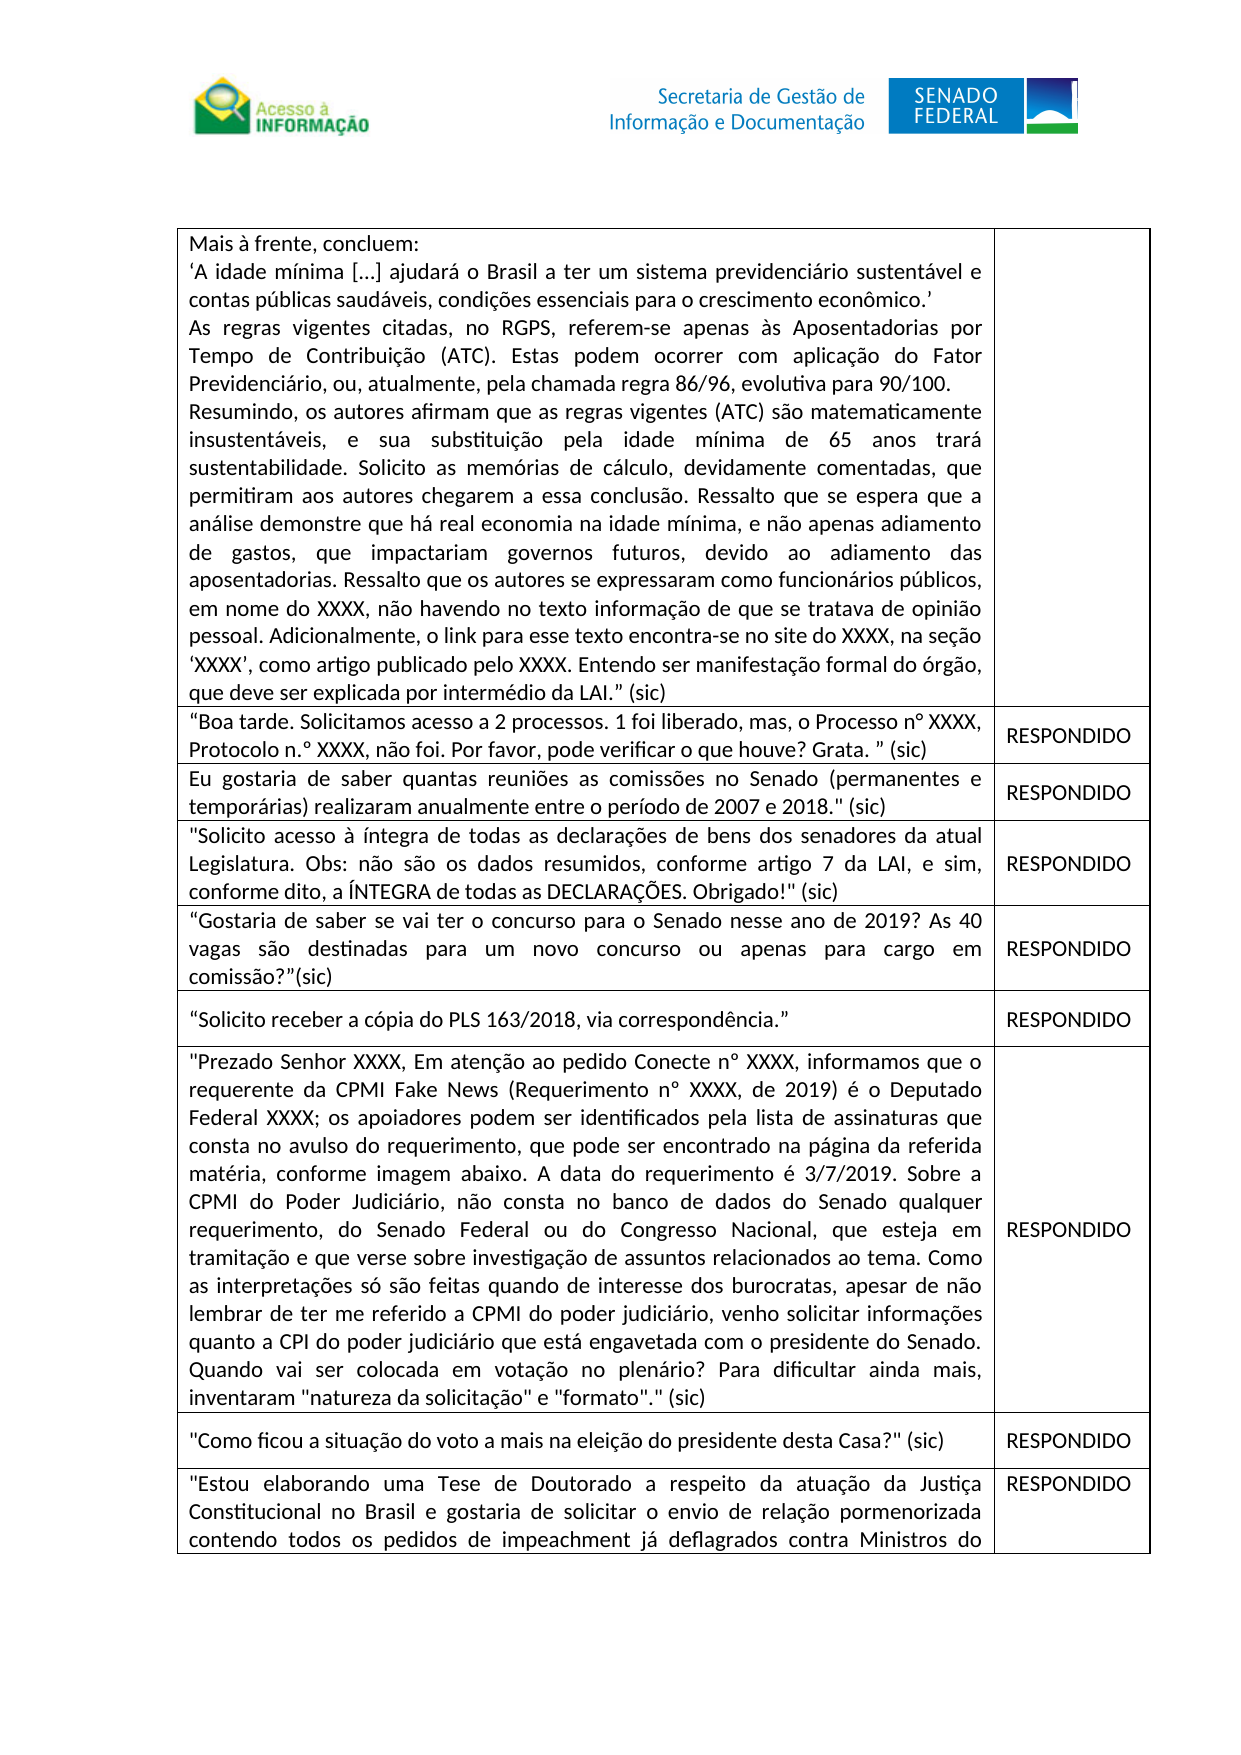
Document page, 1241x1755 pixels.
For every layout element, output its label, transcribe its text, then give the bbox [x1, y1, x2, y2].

table_cell Eu gostaria de saber quantas reuniões as comissões no Senado (permanentes e temporárias) realizaram anualmente entre o período de 2007 e 2018." (sic) [178, 764, 994, 820]
table_cell "Estou elaborando uma Tese de Doutorado a respeito da atuação da Justiça Constitucional no Brasil e gostaria de solicitar o envio de relação pormenorizada contendo todos os pedidos de impeachment já deflagrados contra Ministros do [178, 1469, 994, 1553]
table_cell RESPONDIDO [995, 906, 1149, 990]
table_cell RESPONDIDO [995, 991, 1149, 1046]
table_cell “Gostaria de saber se vai ter o concurso para o Senado nesse ano de 2019? As 40 vagas são destinadas para um novo concurso ou apenas para cargo em comissão?”(sic) [178, 906, 994, 990]
table_cell “Solicito receber a cópia do PLS 163/2018, via correspondência.” [178, 991, 994, 1046]
table_cell "Solicito acesso à íntegra de todas as declarações de bens dos senadores da atual Legislatura. Obs: não são os dados resumidos, conforme artigo 7 da LAI, e sim, conforme dito, a ÍNTEGRA de todas as DECLARAÇÕES. Obrigado!" (sic) [178, 821, 994, 905]
table_cell "Como ficou a situação do voto a mais na eleição do presidente desta Casa?" (sic) [178, 1413, 994, 1468]
table_cell RESPONDIDO [995, 707, 1149, 763]
table_cell Mais à frente, concluem: ‘A idade mínima […] ajudará o Brasil a ter um sistema previdenciário sustentável e contas públicas saudáveis, condições essenciais para o crescimento econômico.’ As regras vigentes citadas, no RGPS, referem-se apenas às Aposentadorias por Tempo de Contribuição (ATC). Estas podem ocorrer com aplicação do Fator Previdenciário, ou, atualmente, pela chamada regra 86/96, evolutiva para 90/100. Resumindo, os autores afirmam que as regras vigentes (ATC) são matematicamente insustentáveis, e sua substituição pela idade mínima de 65 anos trará sustentabilidade. Solicito as memórias de cálculo, devidamente comentadas, que permitiram aos autores chegarem a essa conclusão. Ressalto que se espera que a análise demonstre que há real economia na idade mínima, e não apenas adiamento de gastos, que impactariam governos futuros, devido ao adiamento das aposentadorias. Ressalto que os autores se expressaram como funcionários públicos, em nome do XXXX, não havendo no texto informação de que se tratava de opinião pessoal. Adicionalmente, o link para esse texto encontra-se no site do XXXX, na seção ‘XXXX’, como artigo publicado pelo XXXX. Entendo ser manifestação formal do órgão, que deve ser explicada por intermédio da LAI.” (sic) [178, 229, 994, 706]
table_cell RESPONDIDO [995, 1047, 1149, 1412]
table_cell RESPONDIDO [995, 1413, 1149, 1468]
table_cell RESPONDIDO [995, 1469, 1149, 1553]
table_cell “Boa tarde. Solicitamos acesso a 2 processos. 1 foi liberado, mas, o Processo n° XXXX, Protocolo n.º XXXX, não foi. Por favor, pode verificar o que houve? Grata. ” (sic) [178, 707, 994, 763]
table_cell [995, 229, 1149, 706]
table_cell "Prezado Senhor XXXX, Em atenção ao pedido Conecte nº XXXX, informamos que o requerente da CPMI Fake News (Requerimento nº XXXX, de 2019) é o Deputado Federal XXXX; os apoiadores podem ser identificados pela lista de assinaturas que consta no avulso do requerimento, que pode ser encontrado na página da referida matéria, conforme imagem abaixo. A data do requerimento é 3/7/2019. Sobre a CPMI do Poder Judiciário, não consta no banco de dados do Senado qualquer requerimento, do Senado Federal ou do Congresso Nacional, que esteja em tramitação e que verse sobre investigação de assuntos relacionados ao tema. Como as interpretações só são feitas quando de interesse dos burocratas, apesar de não lembrar de ter me referido a CPMI do poder judiciário, venho solicitar informações quanto a CPI do poder judiciário que está engavetada com o presidente do Senado. Quando vai ser colocada em votação no plenário? Para dificultar ainda mais, inventaram "natureza da solicitação" e "formato"." (sic) [178, 1047, 994, 1412]
table_cell RESPONDIDO [995, 821, 1149, 905]
table_cell RESPONDIDO [995, 764, 1149, 820]
